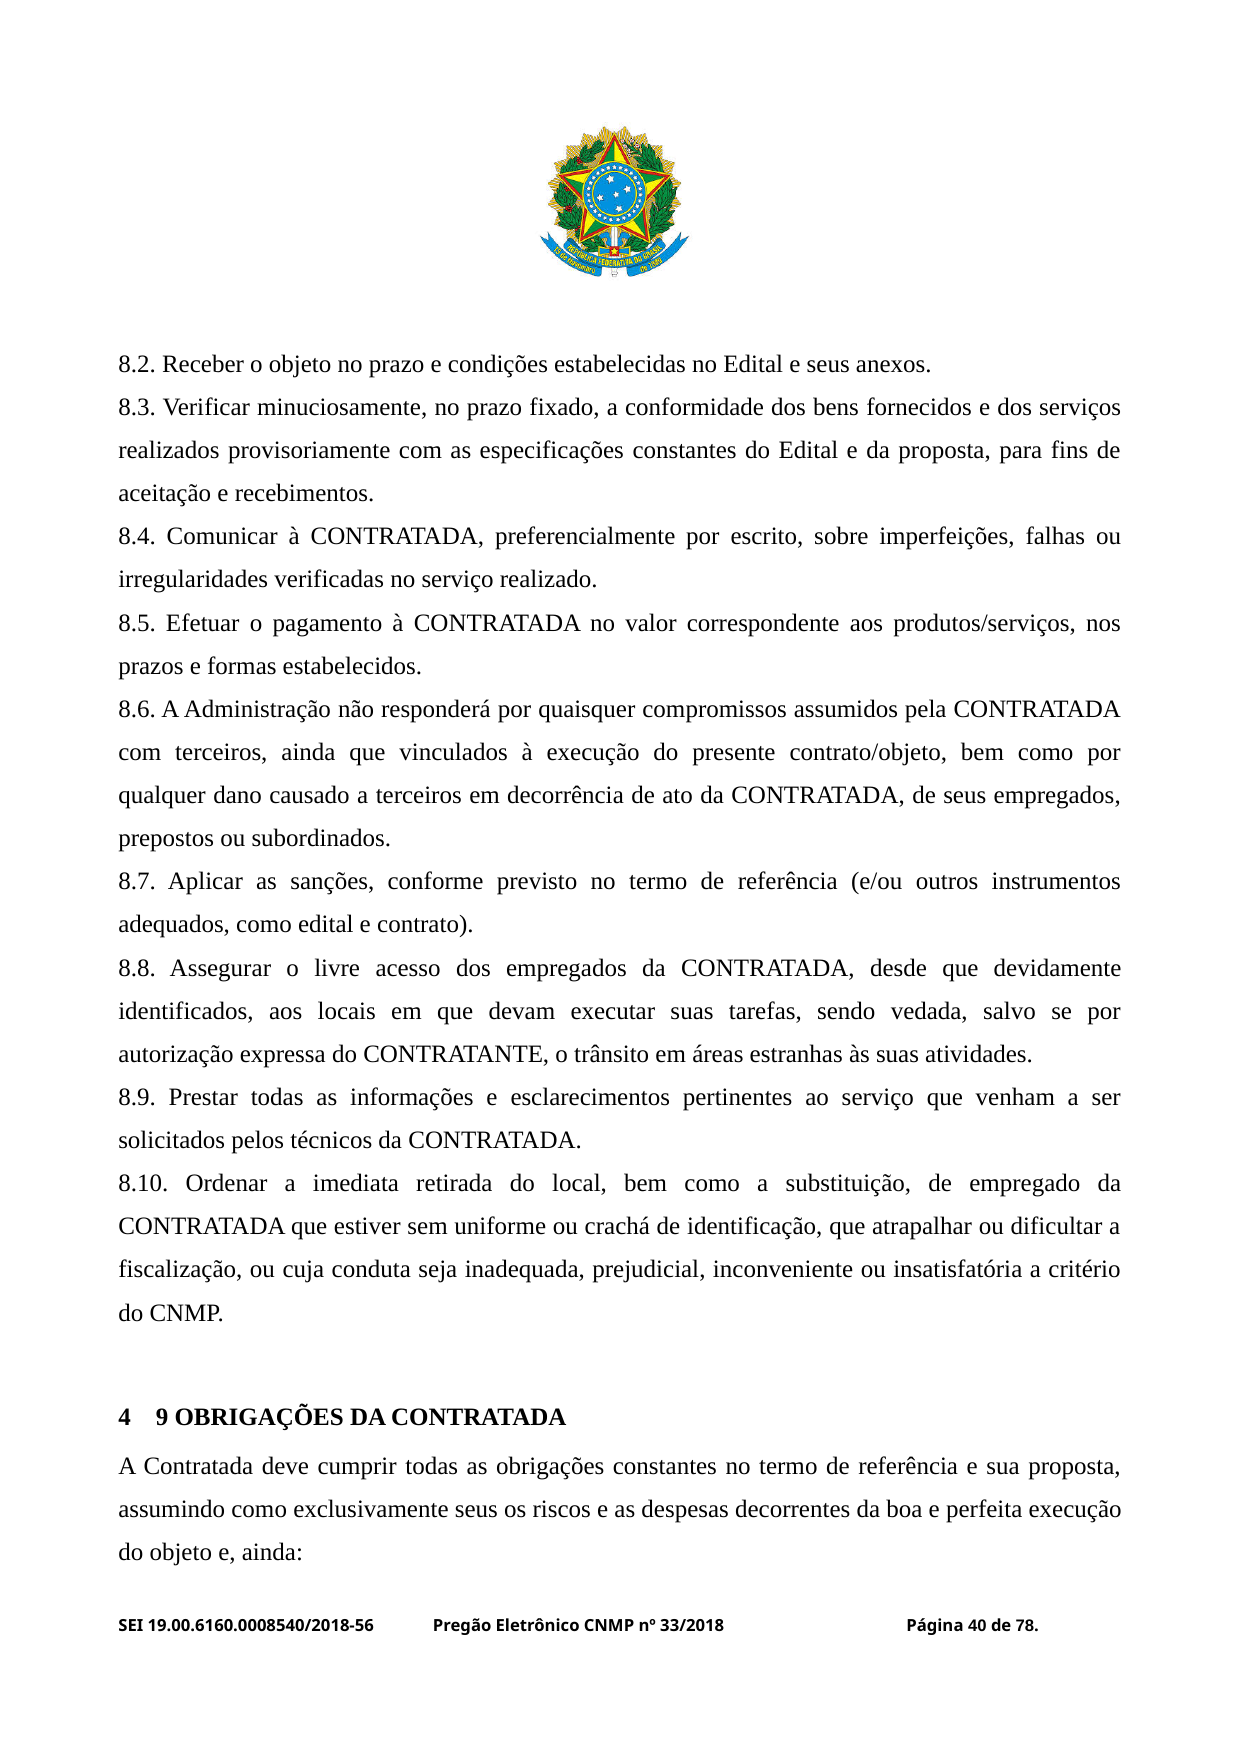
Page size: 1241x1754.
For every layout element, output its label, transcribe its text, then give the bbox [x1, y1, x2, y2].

text 8.6. A Administração não responderá por quaisquer compromissos assumidos pela CONTRATADA com terceiros, ainda que vinculados à execução do presente contrato/objeto, bem como por qualquer dano causado a terceiros em decorrência de ato da CONTRATADA, de seus empregados, prepostos ou subordinados. [118, 694, 1122, 852]
subtitle 9 OBRIGAÇÕES DA CONTRATADA [118, 1402, 1122, 1430]
text 8.3. Verificar minuciosamente, no prazo fixado, a conformidade dos bens fornecidos e dos serviços realizados provisoriamente com as especificações constantes do Edital e da proposta, para fins de aceitação e recebimentos. [118, 392, 1122, 507]
text 8.8. Assegurar o livre acesso dos empregados da CONTRATADA, desde que devidamente identificados, aos locais em que devam executar suas tarefas, sendo vedada, salvo se por autorização expressa do CONTRATANTE, o trânsito em áreas estranhas às suas atividades. [118, 953, 1122, 1068]
text 8.10. Ordenar a imediata retirada do local, bem como a substituição, de empregado da CONTRATADA que estiver sem uniforme ou crachá de identificação, que atrapalhar ou dificultar a fiscalização, ou cuja conduta seja inadequada, prejudicial, inconveniente ou insatisfatória a critério do CNMP. [118, 1168, 1122, 1326]
text 8.5. Efetuar o pagamento à CONTRATADA no valor correspondente aos produtos/serviços, nos prazos e formas estabelecidos. [118, 608, 1122, 679]
text 8.7. Aplicar as sanções, conforme previsto no termo de referência (e/ou outros instrumentos adequados, como edital e contrato). [118, 866, 1122, 938]
text 8.2. Receber o objeto no prazo e condições estabelecidas no Edital e seus anexos. [118, 349, 1122, 378]
text A Contratada deve cumprir todas as obrigações constantes no termo de referência e sua proposta, assumindo como exclusivamente seus os riscos e as despesas decorrentes da boa e perfeita execução do objeto e, ainda: [118, 1451, 1122, 1566]
text 8.4. Comunicar à CONTRATADA, preferencialmente por escrito, sobre imperfeições, falhas ou irregularidades verificadas no serviço realizado. [118, 521, 1122, 593]
text 8.9. Prestar todas as informações e esclarecimentos pertinentes ao serviço que venham a ser solicitados pelos técnicos da CONTRATADA. [118, 1082, 1122, 1154]
